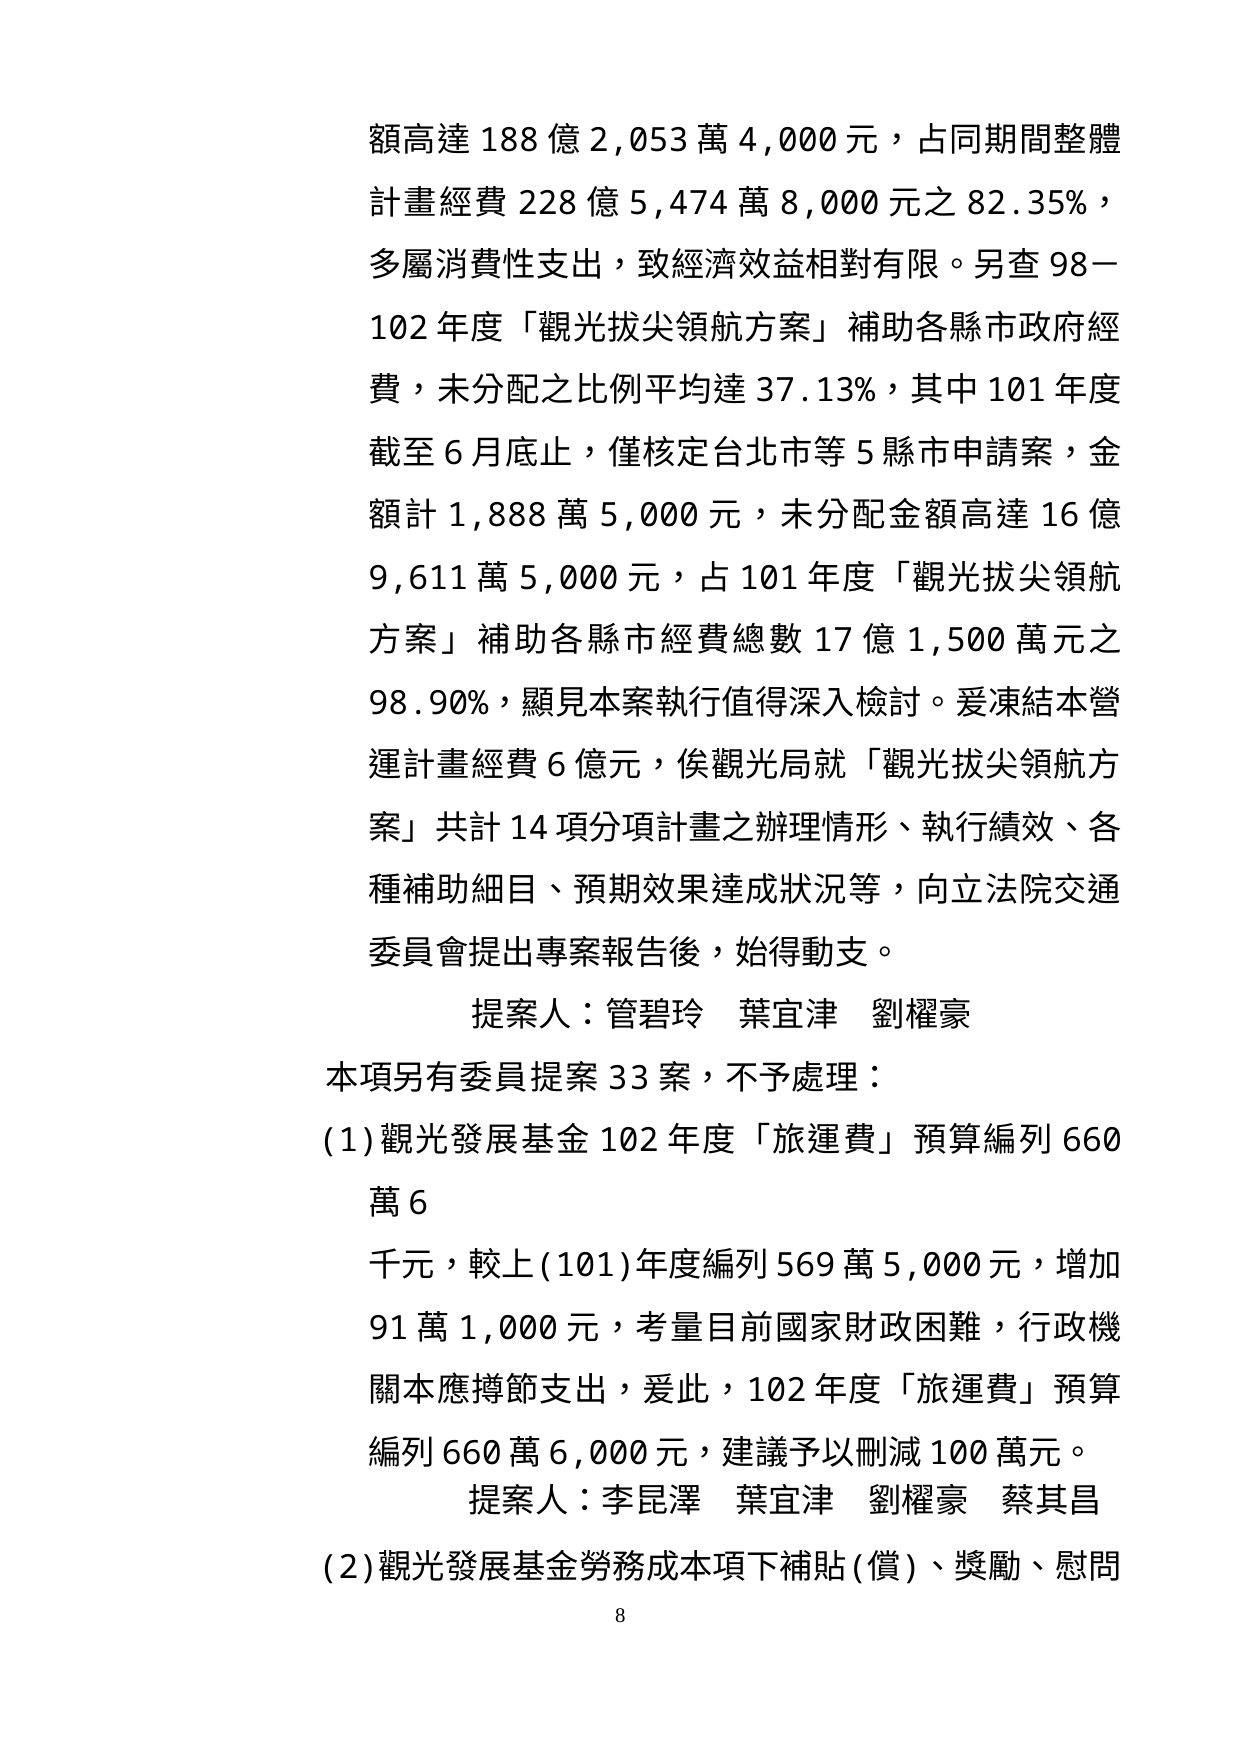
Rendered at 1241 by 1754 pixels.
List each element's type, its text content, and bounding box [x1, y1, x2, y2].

text 提案人：李昆澤 葉宜津 劉櫂豪 蔡其昌 [118, 1471, 1122, 1523]
text (1)觀光發展基金102年度營運項目，僅「觀光拔尖領航方案」1項，為觀光發展基金近年來最重要也是唯一的營運計畫，本（101）年度預算數50億0,540萬元，占10年基金預算總支出56億1,170萬9,000元之89.2%；本計畫執行期間經延長為98年至103年，總計畫經費300億元，累積至101年之經費投入已有170餘億元。然102年度觀光發展基金預算對本計畫執行成效、歷年經費運用、計畫後續展望等，完全未有說明。經查本計畫98－102年度之「獎補助費及行銷費」等消費性支出金額高達188億2,053萬4,000元，占同期間整體計畫經費228億5,474萬8,000元之82.35%，多屬消費性支出，致經濟效益相對有限。另查98－102年度「觀光拔尖領航方案」補助各縣市政府經費，未分配之比例平均達37.13%，其中101年度截至6月底止，僅核定台北市等5縣市申請案，金額計1,888萬5,000元，未分配金額高達16億9,611萬5,000元，占101年度「觀光拔尖領航方案」補助各縣市經費總數17億1,500萬元之98.90%，顯見本案執行值得深入檢討。爰凍結本營運計畫經費6億元，俟觀光局就「觀光拔尖領航方案」共計14項分項計畫之辦理情形、執行績效、各種補助細目、預期效果達成狀況等，向立法院交通委員會提出專案報告後，始得動支。 [318, 96, 1122, 971]
text 提案人：管碧玲 葉宜津 劉櫂豪 [212, 971, 1122, 1033]
text (2)觀光發展基金勞務成本項下補貼(償)、獎勵、慰問 [318, 1523, 1122, 1585]
text 千元，較上(101)年度編列569萬5,000元，增加91萬1,000元，考量目前國家財政困難，行政機關本應撙節支出，爰此，102年度「旅運費」預算編列660萬6,000元，建議予以刪減100萬元。 [368, 1221, 1122, 1471]
text 本項另有委員提案33案，不予處理： [326, 1033, 1122, 1096]
text (1)觀光發展基金102年度「旅運費」預算編列660萬6 [318, 1096, 1122, 1221]
